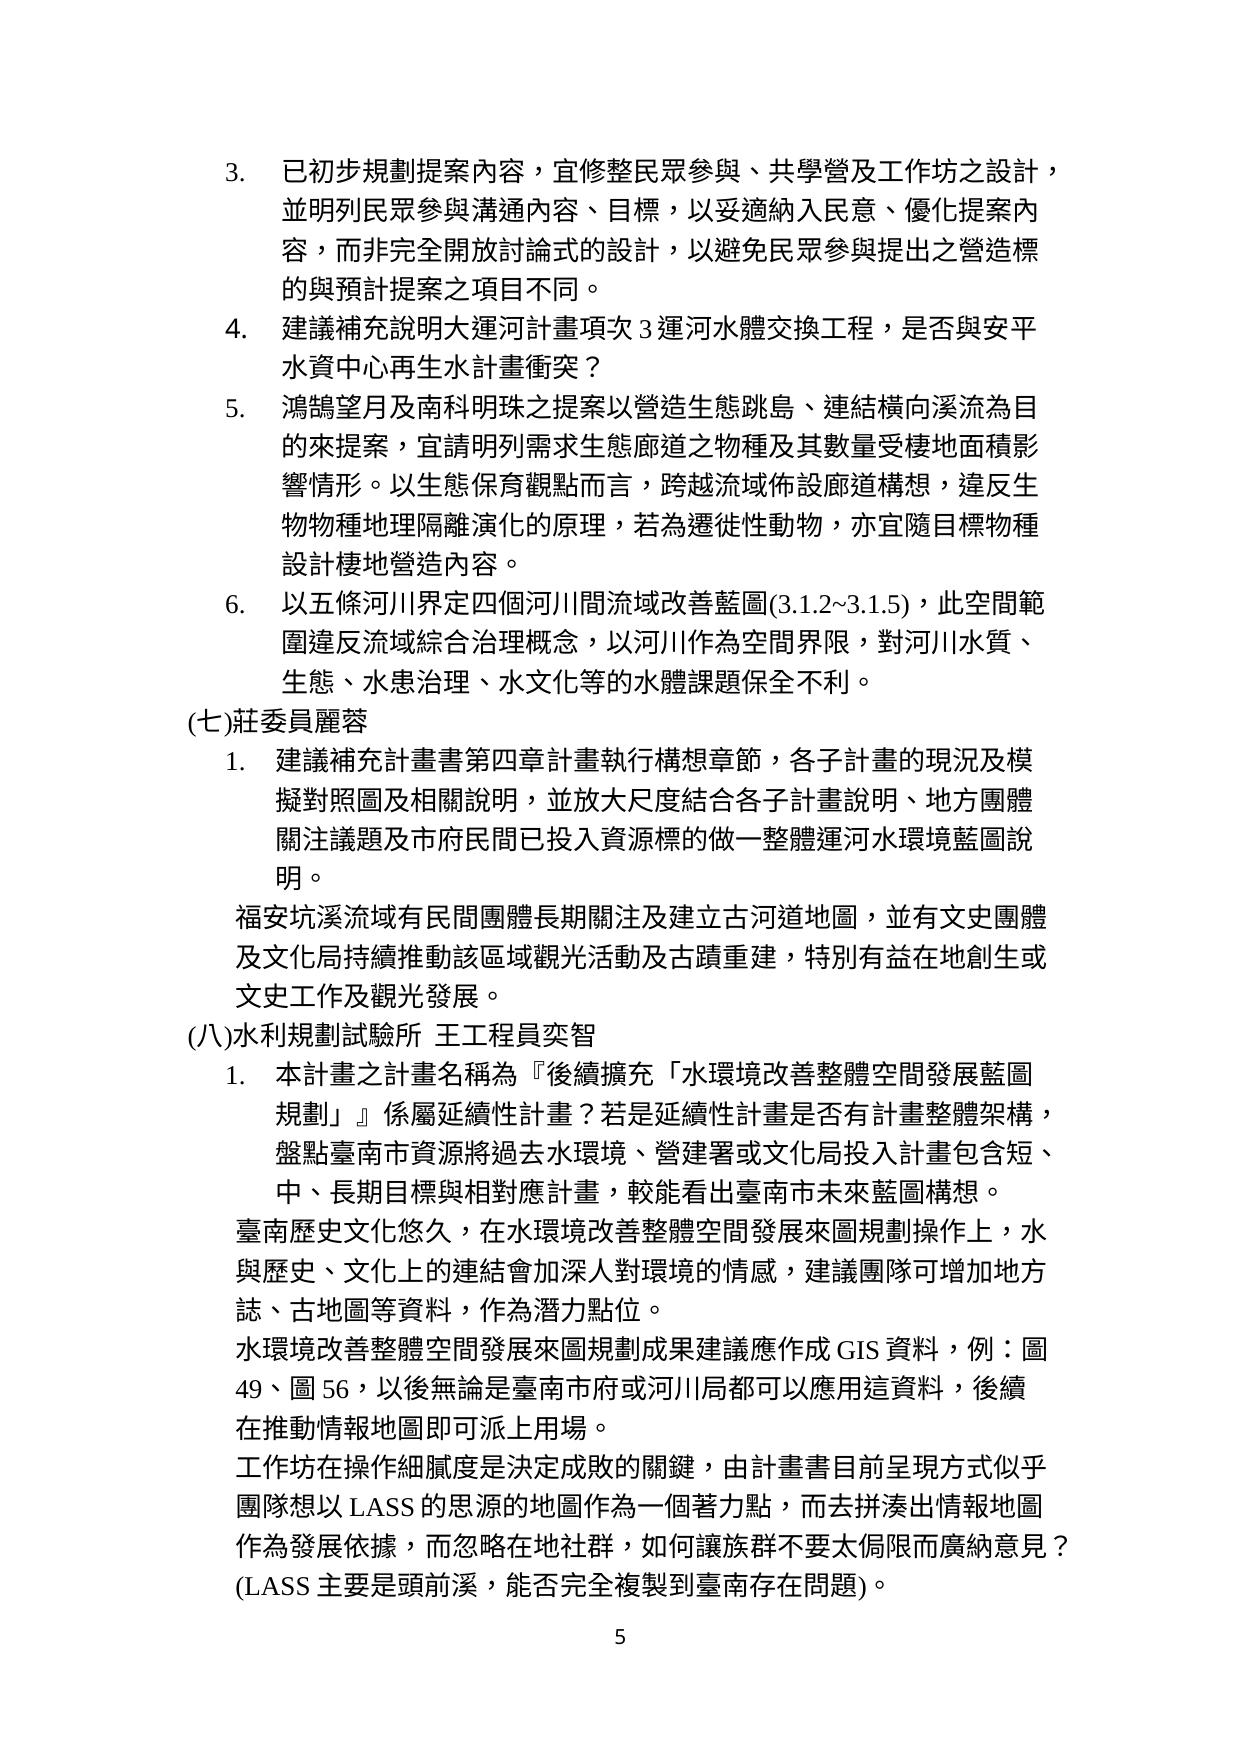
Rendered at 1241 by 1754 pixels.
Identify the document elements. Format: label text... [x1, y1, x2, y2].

list 鴻鵠望月及南科明珠之提案以營造生態跳島、連結橫向溪流為目的來提案，宜請明列需求生態廊道之物種及其數量受棲地面積影響情形。以生態保育觀點而言，跨越流域佈設廊道構想，違反生物物種地理隔離演化的原理，若為遷徙性動物，亦宜隨目標物種設計棲地營造內容。 [225, 386, 1053, 582]
list 建議補充說明大運河計畫項次3運河水體交換工程，是否與安平水資中心再生水計畫衝突？ [225, 307, 1053, 386]
list 本計畫之計畫名稱為『後續擴充「水環境改善整體空間發展藍圖規劃」』係屬延續性計畫？若是延續性計畫是否有計畫整體架構，盤點臺南市資源將過去水環境、營建署或文化局投入計畫包含短、中、長期目標與相對應計畫，較能看出臺南市未來藍圖構想。 [225, 1053, 1053, 1210]
text 水環境改善整體空間發展來圖規劃成果建議應作成GIS資料，例：圖49、圖56，以後無論是臺南市府或河川局都可以應用這資料，後續在推動情報地圖即可派上用場。 [235, 1328, 1053, 1446]
list 以五條河川界定四個河川間流域改善藍圖(3.1.2~3.1.5)，此空間範圍違反流域綜合治理概念，以河川作為空間界限，對河川水質、生態、水患治理、水文化等的水體課題保全不利。 [225, 582, 1053, 700]
text 臺南歷史文化悠久，在水環境改善整體空間發展來圖規劃操作上，水與歷史、文化上的連結會加深人對環境的情感，建議團隊可增加地方誌、古地圖等資料，作為潛力點位。 [235, 1210, 1053, 1328]
list 已初步規劃提案內容，宜修整民眾參與、共學營及工作坊之設計，並明列民眾參與溝通內容、目標，以妥適納入民意、優化提案內容，而非完全開放討論式的設計，以避免民眾參與提出之營造標的與預計提案之項目不同。 [225, 150, 1053, 307]
list 建議補充計畫書第四章計畫執行構想章節，各子計畫的現況及模擬對照圖及相關說明，並放大尺度結合各子計畫說明、地方團體關注議題及市府民間已投入資源標的做一整體運河水環境藍圖說明。 [225, 739, 1053, 896]
text (八)水利規劃試驗所 王工程員奕智 [187, 1014, 1053, 1053]
text 工作坊在操作細膩度是決定成敗的關鍵，由計畫書目前呈現方式似乎團隊想以LASS的思源的地圖作為一個著力點，而去拼湊出情報地圖作為發展依據，而忽略在地社群，如何讓族群不要太侷限而廣納意見？(LASS主要是頭前溪，能否完全複製到臺南存在問題)。 [235, 1446, 1053, 1603]
text (七)莊委員麗蓉 [187, 700, 1053, 739]
text 福安坑溪流域有民間團體長期關注及建立古河道地圖，並有文史團體及文化局持續推動該區域觀光活動及古蹟重建，特別有益在地創生或文史工作及觀光發展。 [235, 896, 1053, 1014]
